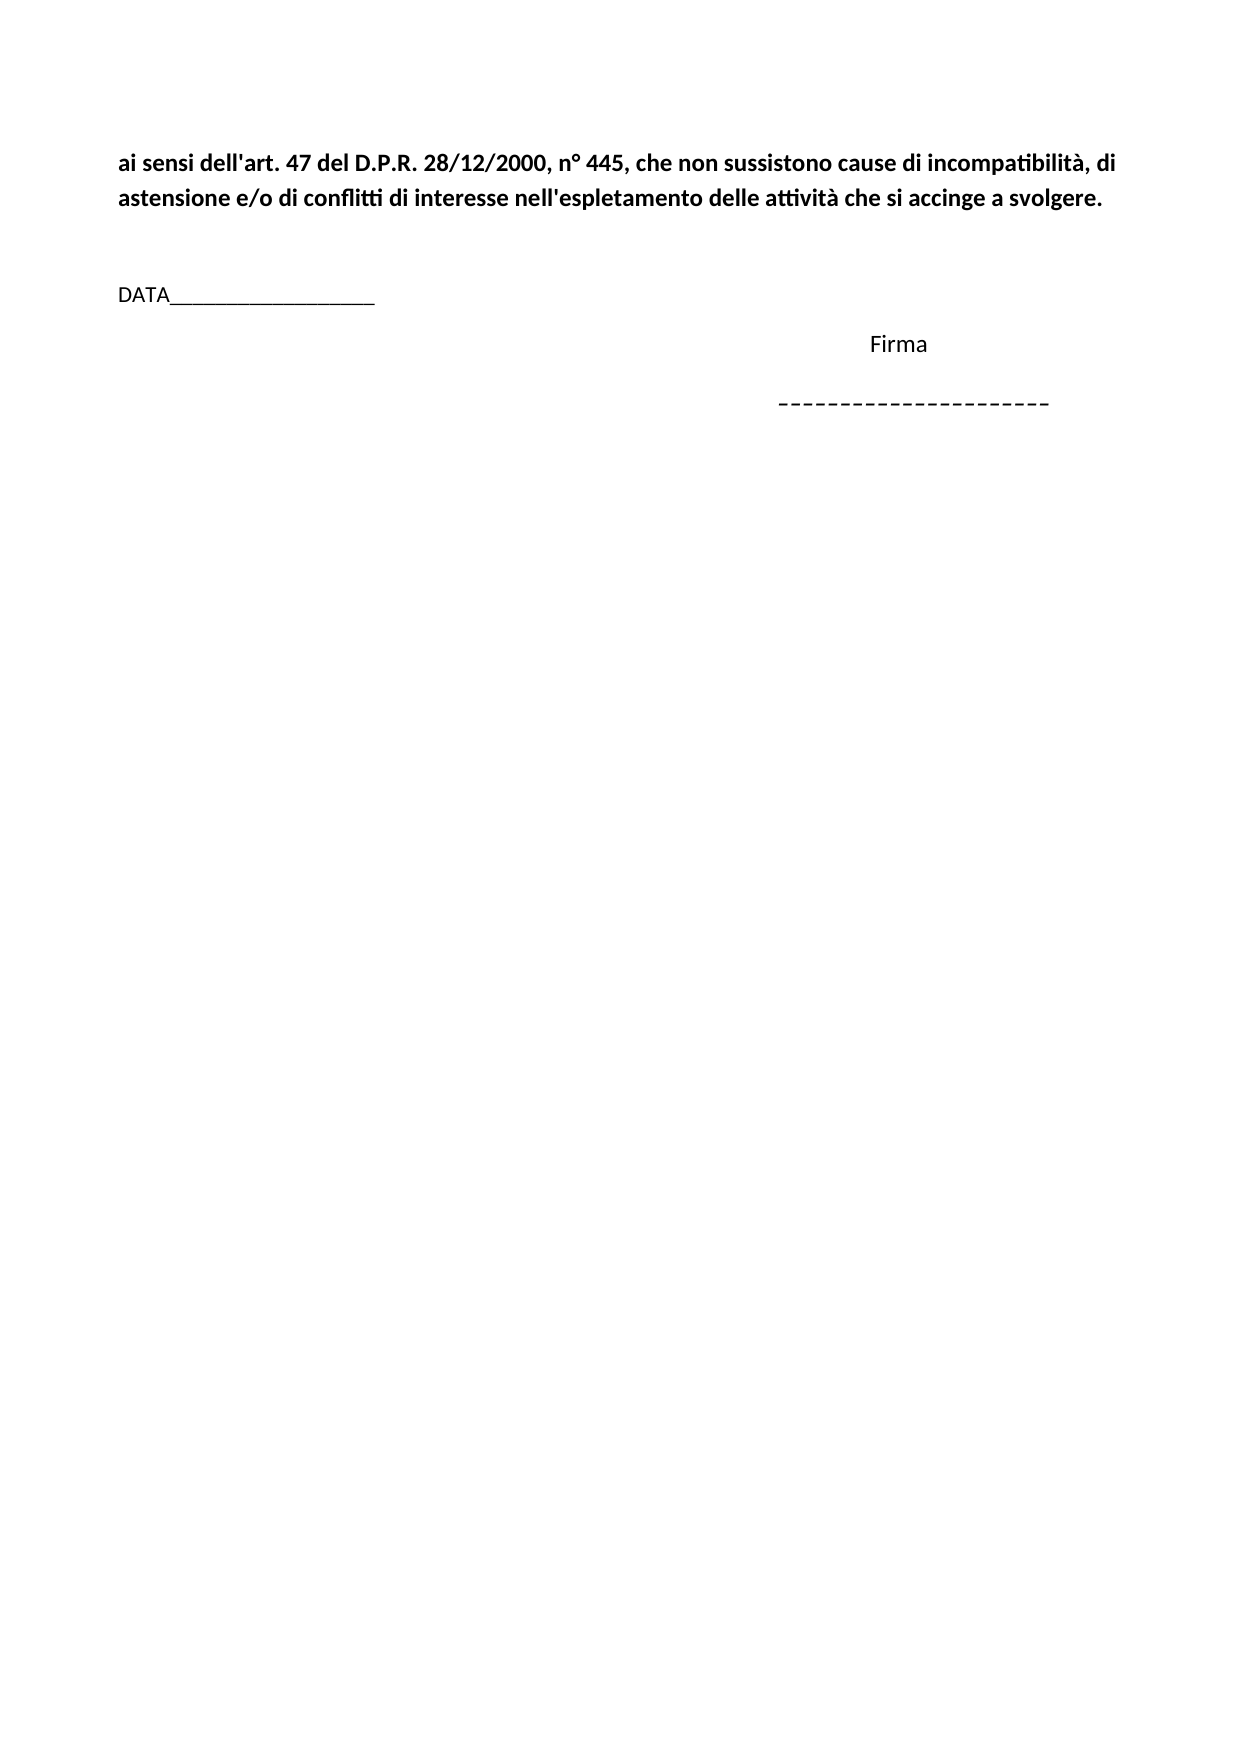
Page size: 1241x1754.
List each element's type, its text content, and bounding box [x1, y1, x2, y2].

text DATA__________________ [118, 280, 1127, 308]
text ai sensi dell'art. 47 del D.P.R. 28/12/2000, n° 445, che non sussistono cause di incompatibilità, di astensione e/o di conflitti di interesse nell'espletamento delle attività che si accinge a svolgere. [118, 148, 1127, 213]
text ______________________ [59, 378, 1127, 409]
text Firma [59, 328, 1127, 358]
